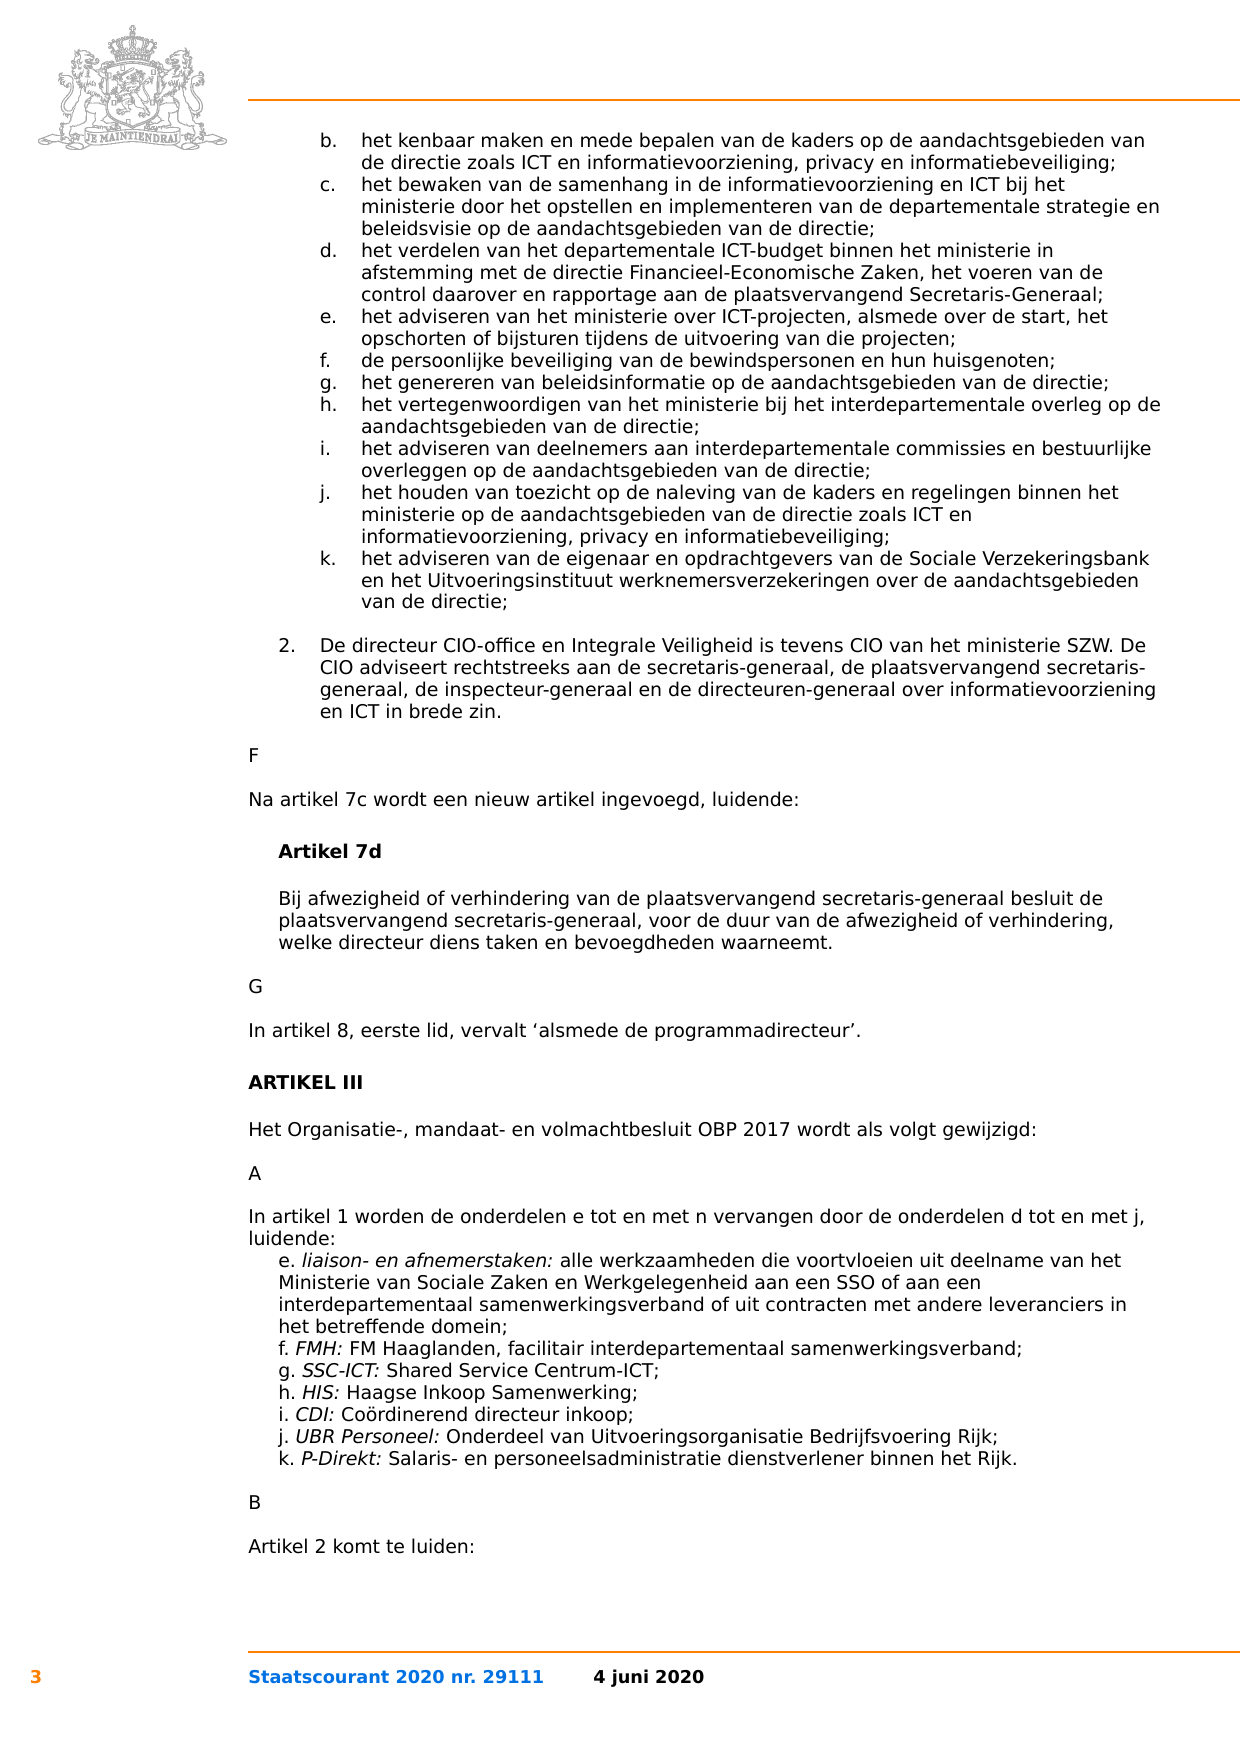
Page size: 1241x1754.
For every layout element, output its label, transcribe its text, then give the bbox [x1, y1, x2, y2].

text F [248, 745, 1163, 767]
text i. CDI: Coördinerend directeur inkoop; [278, 1404, 1163, 1426]
text e. het adviseren van het ministerie over ICT-projecten, alsmede over de start, het opschorten of bijsturen tijdens de uitvoering van die projecten; [319, 306, 1163, 350]
text h. het vertegenwoordigen van het ministerie bij het interdepartementale overleg op de aandachtsgebieden van de directie; [319, 394, 1163, 438]
text g. SSC-ICT: Shared Service Centrum-ICT; [278, 1360, 1163, 1382]
text B [248, 1492, 1163, 1514]
subtitle Artikel 7d [278, 841, 1163, 863]
text i. het adviseren van deelnemers aan interdepartementale commissies en bestuurlijke overleggen op de aandachtsgebieden van de directie; [319, 438, 1163, 482]
text In artikel 8, eerste lid, vervalt ‘alsmede de programmadirecteur’. [248, 1019, 1163, 1042]
text g. het genereren van beleidsinformatie op de aandachtsgebieden van de directie; [319, 372, 1163, 394]
text Het Organisatie-, mandaat- en volmachtbesluit OBP 2017 wordt als volgt gewijzigd: [248, 1118, 1163, 1141]
text 2. De directeur CIO-office en Integrale Veiligheid is tevens CIO van het ministerie SZW. De CIO adviseert rechtstreeks aan de secretaris-generaal, de plaatsvervangend secretaris-generaal, de inspecteur-generaal en de directeuren-generaal over informatievoorziening en ICT in brede zin. [278, 635, 1163, 723]
text G [248, 976, 1163, 998]
text f. de persoonlijke beveiliging van de bewindspersonen en hun huisgenoten; [319, 350, 1163, 372]
text j. UBR Personeel: Onderdeel van Uitvoeringsorganisatie Bedrijfsvoering Rijk; [278, 1426, 1163, 1448]
text k. P-Direkt: Salaris- en personeelsadministratie dienstverlener binnen het Rijk. [278, 1448, 1163, 1470]
text In artikel 1 worden de onderdelen e tot en met n vervangen door de onderdelen d tot en met j, luidende: [248, 1206, 1163, 1250]
picture [38, 25, 227, 150]
text d. het verdelen van het departementale ICT-budget binnen het ministerie in afstemming met de directie Financieel-Economische Zaken, het voeren van de control daarover en rapportage aan de plaatsvervangend Secretaris-Generaal; [319, 240, 1163, 306]
text Na artikel 7c wordt een nieuw artikel ingevoegd, luidende: [248, 789, 1163, 811]
text k. het adviseren van de eigenaar en opdrachtgevers van de Sociale Verzekeringsbank en het Uitvoeringsinstituut werknemersverzekeringen over de aandachtsgebieden van de directie; [319, 547, 1163, 613]
text Bij afwezigheid of verhindering van de plaatsvervangend secretaris-generaal besluit de plaatsvervangend secretaris-generaal, voor de duur van de afwezigheid of verhindering, welke directeur diens taken en bevoegdheden waarneemt. [278, 888, 1163, 954]
text f. FMH: FM Haaglanden, facilitair interdepartementaal samenwerkingsverband; [278, 1338, 1163, 1360]
text h. HIS: Haagse Inkoop Samenwerking; [278, 1382, 1163, 1404]
text A [248, 1162, 1163, 1184]
text j. het houden van toezicht op de naleving van de kaders en regelingen binnen het ministerie op de aandachtsgebieden van de directie zoals ICT en informatievoorziening, privacy en informatiebeveiliging; [319, 482, 1163, 547]
text b. het kenbaar maken en mede bepalen van de kaders op de aandachtsgebieden van de directie zoals ICT en informatievoorziening, privacy en informatiebeveiliging; [319, 130, 1163, 174]
text e. liaison- en afnemerstaken: alle werkzaamheden die voortvloeien uit deelname van het Ministerie van Sociale Zaken en Werkgelegenheid aan een SSO of aan een interdepartementaal samenwerkingsverband of uit contracten met andere leveranciers in het betreffende domein; [278, 1250, 1163, 1338]
text c. het bewaken van de samenhang in de informatievoorziening en ICT bij het ministerie door het opstellen en implementeren van de departementale strategie en beleidsvisie op de aandachtsgebieden van de directie; [319, 174, 1163, 240]
subtitle ARTIKEL III [248, 1072, 1163, 1093]
text Artikel 2 komt te luiden: [248, 1536, 1163, 1558]
